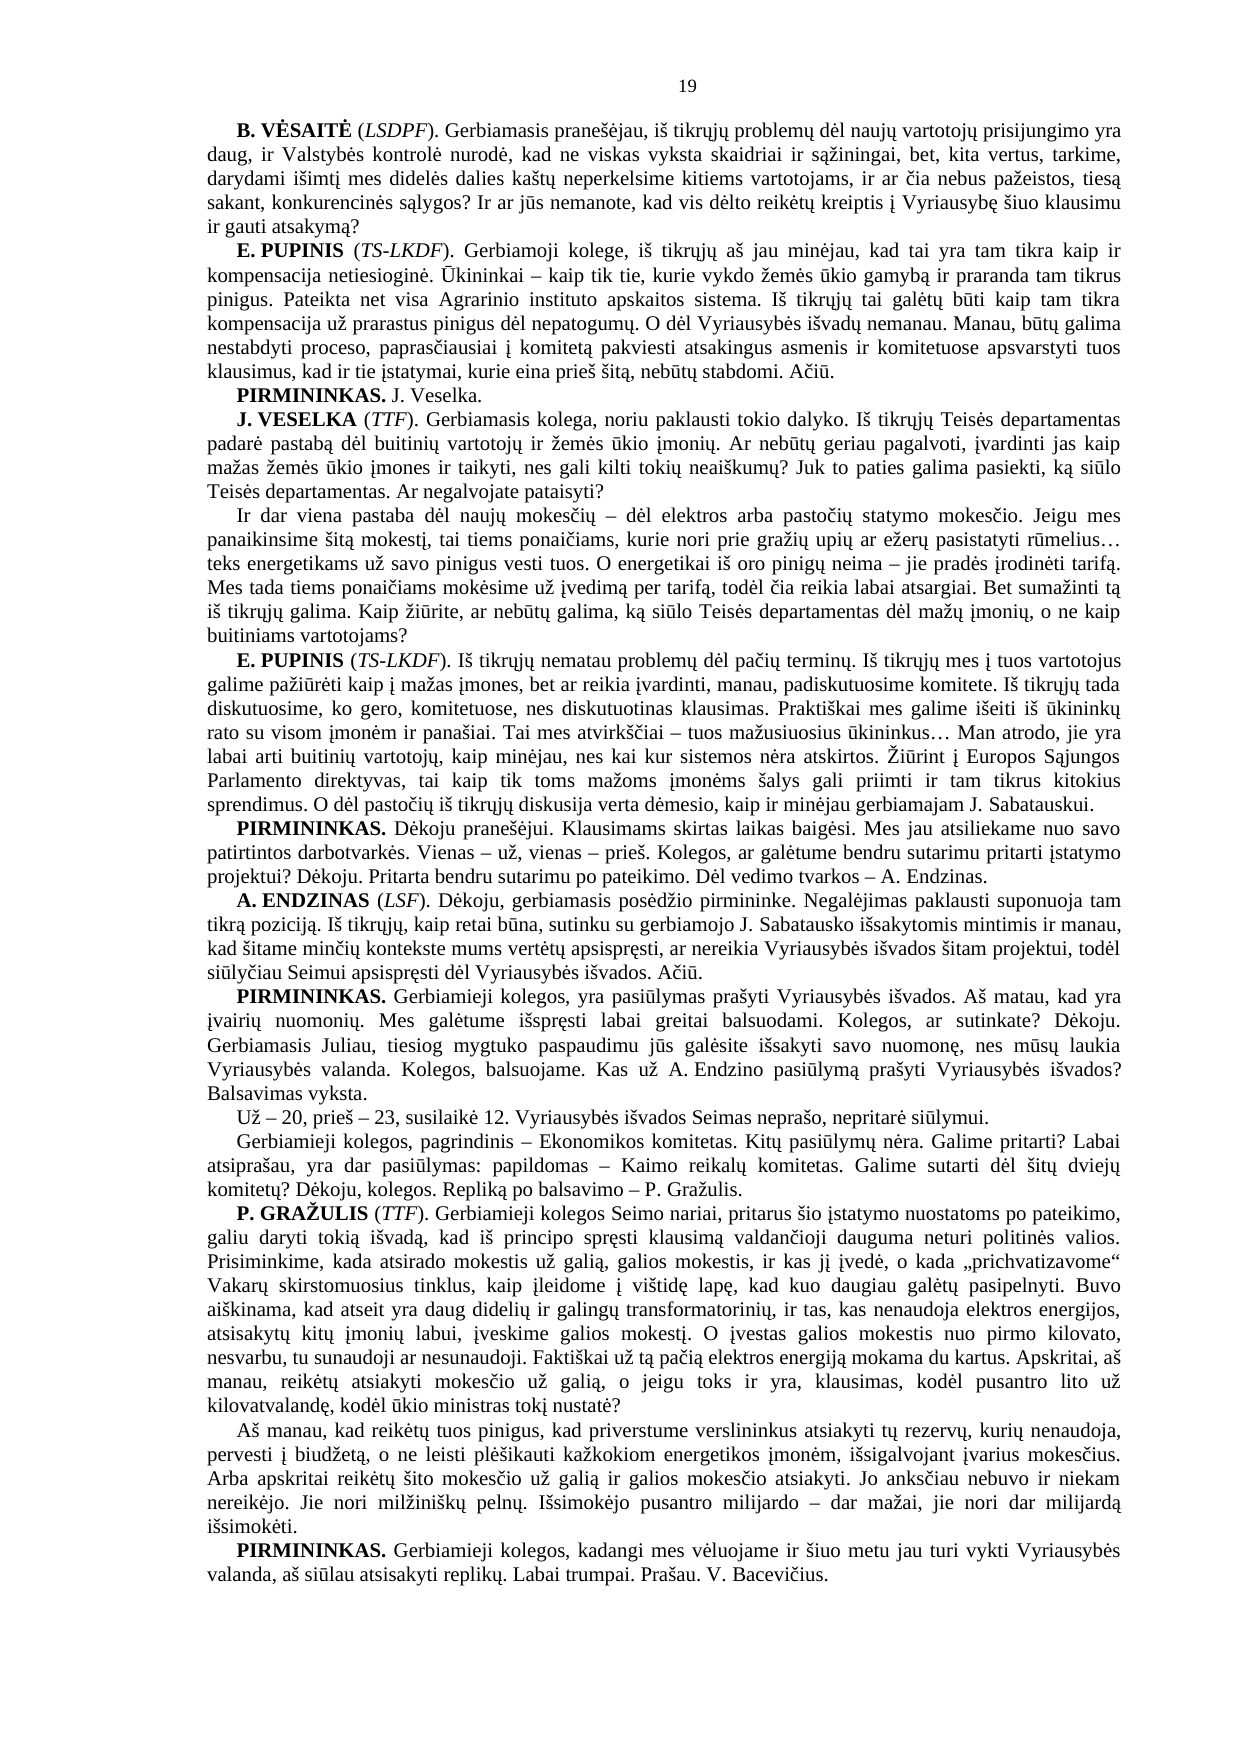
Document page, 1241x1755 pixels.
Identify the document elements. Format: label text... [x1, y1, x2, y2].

text B. VĖSAITĖ (LSDPF). Gerbiamasis pranešėjau, iš tikrųjų problemų dėl naujų vartotojų prisijungimo yra daug, ir Valstybės kontrolė nurodė, kad ne viskas vyksta skaidriai ir sąžiningai, bet, kita vertus, tarkime, darydami išimtį mes didelės dalies kaštų neperkelsime kitiems vartotojams, ir ar čia nebus pažeistos, tiesą sakant, konkurencinės sąlygos? Ir ar jūs nemanote, kad vis dėlto reikėtų kreiptis į Vyriausybę šiuo klausimu ir gauti atsakymą? [207, 118, 1122, 238]
text Už – 20, prieš – 23, susilaikė 12. Vyriausybės išvados Seimas neprašo, nepritarė siūlymui. [207, 1105, 1122, 1129]
text PIRMININKAS. Gerbiamieji kolegos, yra pasiūlymas prašyti Vyriausybės išvados. Aš matau, kad yra įvairių nuomonių. Mes galėtume išspręsti labai greitai balsuodami. Kolegos, ar sutinkate? Dėkoju. Gerbiamasis Juliau, tiesiog mygtuko paspaudimu jūs galėsite išsakyti savo nuomonę, nes mūsų laukia Vyriausybės valanda. Kolegos, balsuojame. Kas už A. Endzino pasiūlymą prašyti Vyriausybės išvados? Balsavimas vyksta. [207, 984, 1122, 1105]
text PIRMININKAS. Gerbiamieji kolegos, kadangi mes vėluojame ir šiuo metu jau turi vykti Vyriausybės valanda, aš siūlau atsisakyti replikų. Labai trumpai. Prašau. V. Bacevičius. [207, 1538, 1122, 1586]
text Gerbiamieji kolegos, pagrindinis – Ekonomikos komitetas. Kitų pasiūlymų nėra. Galime pritarti? Labai atsiprašau, yra dar pasiūlymas: papildomas – Kaimo reikalų komitetas. Galime sutarti dėl šitų dviejų komitetų? Dėkoju, kolegos. Repliką po balsavimo – P. Gražulis. [207, 1129, 1122, 1201]
text J. VESELKA (TTF). Gerbiamasis kolega, noriu paklausti tokio dalyko. Iš tikrųjų Teisės departamentas padarė pastabą dėl buitinių vartotojų ir žemės ūkio įmonių. Ar nebūtų geriau pagalvoti, įvardinti jas kaip mažas žemės ūkio įmones ir taikyti, nes gali kilti tokių neaiškumų? Juk to paties galima pasiekti, ką siūlo Teisės departamentas. Ar negalvojate pataisyti? [207, 407, 1122, 503]
text PIRMININKAS. J. Veselka. [207, 383, 1122, 407]
text PIRMININKAS. Dėkoju pranešėjui. Klausimams skirtas laikas baigėsi. Mes jau atsiliekame nuo savo patirtintos darbotvarkės. Vienas – už, vienas – prieš. Kolegos, ar galėtume bendru sutarimu pritarti įstatymo projektui? Dėkoju. Pritarta bendru sutarimu po pateikimo. Dėl vedimo tvarkos – A. Endzinas. [207, 816, 1122, 888]
text A. ENDZINAS (LSF). Dėkoju, gerbiamasis posėdžio pirmininke. Negalėjimas paklausti suponuoja tam tikrą poziciją. Iš tikrųjų, kaip retai būna, sutinku su gerbiamojo J. Sabatausko išsakytomis mintimis ir manau, kad šitame minčių kontekste mums vertėtų apsispręsti, ar nereikia Vyriausybės išvados šitam projektui, todėl siūlyčiau Seimui apsispręsti dėl Vyriausybės išvados. Ačiū. [207, 888, 1122, 984]
text E. PUPINIS (TS-LKDF). Gerbiamoji kolege, iš tikrųjų aš jau minėjau, kad tai yra tam tikra kaip ir kompensacija netiesioginė. Ūkininkai – kaip tik tie, kurie vykdo žemės ūkio gamybą ir praranda tam tikrus pinigus. Pateikta net visa Agrarinio instituto apskaitos sistema. Iš tikrųjų tai galėtų būti kaip tam tikra kompensacija už prarastus pinigus dėl nepatogumų. O dėl Vyriausybės išvadų nemanau. Manau, būtų galima nestabdyti proceso, paprasčiausiai į komitetą pakviesti atsakingus asmenis ir komitetuose apsvarstyti tuos klausimus, kad ir tie įstatymai, kurie eina prieš šitą, nebūtų stabdomi. Ačiū. [207, 238, 1122, 383]
text E. PUPINIS (TS-LKDF). Iš tikrųjų nematau problemų dėl pačių terminų. Iš tikrųjų mes į tuos vartotojus galime pažiūrėti kaip į mažas įmones, bet ar reikia įvardinti, manau, padiskutuosime komitete. Iš tikrųjų tada diskutuosime, ko gero, komitetuose, nes diskutuotinas klausimas. Praktiškai mes galime išeiti iš ūkininkų rato su visom įmonėm ir panašiai. Tai mes atvirkščiai – tuos mažusiuosius ūkininkus… Man atrodo, jie yra labai arti buitinių vartotojų, kaip minėjau, nes kai kur sistemos nėra atskirtos. Žiūrint į Europos Sąjungos Parlamento direktyvas, tai kaip tik toms mažoms įmonėms šalys gali priimti ir tam tikrus kitokius sprendimus. O dėl pastočių iš tikrųjų diskusija verta dėmesio, kaip ir minėjau gerbiamajam J. Sabatauskui. [207, 647, 1122, 816]
text Ir dar viena pastaba dėl naujų mokesčių – dėl elektros arba pastočių statymo mokesčio. Jeigu mes panaikinsime šitą mokestį, tai tiems ponaičiams, kurie nori prie gražių upių ar ežerų pasistatyti rūmelius… teks energetikams už savo pinigus vesti tuos. O energetikai iš oro pinigų neima – jie pradės įrodinėti tarifą. Mes tada tiems ponaičiams mokėsime už įvedimą per tarifą, todėl čia reikia labai atsargiai. Bet sumažinti tą iš tikrųjų galima. Kaip žiūrite, ar nebūtų galima, ką siūlo Teisės departamentas dėl mažų įmonių, o ne kaip buitiniams vartotojams? [207, 503, 1122, 647]
text Aš manau, kad reikėtų tuos pinigus, kad priverstume verslininkus atsiakyti tų rezervų, kurių nenaudoja, pervesti į biudžetą, o ne leisti plėšikauti kažkokiom energetikos įmonėm, išsigalvojant įvarius mokesčius. Arba apskritai reikėtų šito mokesčio už galią ir galios mokesčio atsiakyti. Jo anksčiau nebuvo ir niekam nereikėjo. Jie nori milžiniškų pelnų. Išsimokėjo pusantro milijardo – dar mažai, jie nori dar milijardą išsimokėti. [207, 1417, 1122, 1538]
text P. GRAŽULIS (TTF). Gerbiamieji kolegos Seimo nariai, pritarus šio įstatymo nuostatoms po pateikimo, galiu daryti tokią išvadą, kad iš principo spręsti klausimą valdančioji dauguma neturi politinės valios. Prisiminkime, kada atsirado mokestis už galią, galios mokestis, ir kas jį įvedė, o kada „prichvatizavome“ Vakarų skirstomuosius tinklus, kaip įleidome į vištidę lapę, kad kuo daugiau galėtų pasipelnyti. Buvo aiškinama, kad atseit yra daug didelių ir galingų transformatorinių, ir tas, kas nenaudoja elektros energijos, atsisakytų kitų įmonių labui, įveskime galios mokestį. O įvestas galios mokestis nuo pirmo kilovato, nesvarbu, tu sunaudoji ar nesunaudoji. Faktiškai už tą pačią elektros energiją mokama du kartus. Apskritai, aš manau, reikėtų atsiakyti mokesčio už galią, o jeigu toks ir yra, klausimas, kodėl pusantro lito už kilovatvalandę, kodėl ūkio ministras tokį nustatė? [207, 1201, 1122, 1417]
